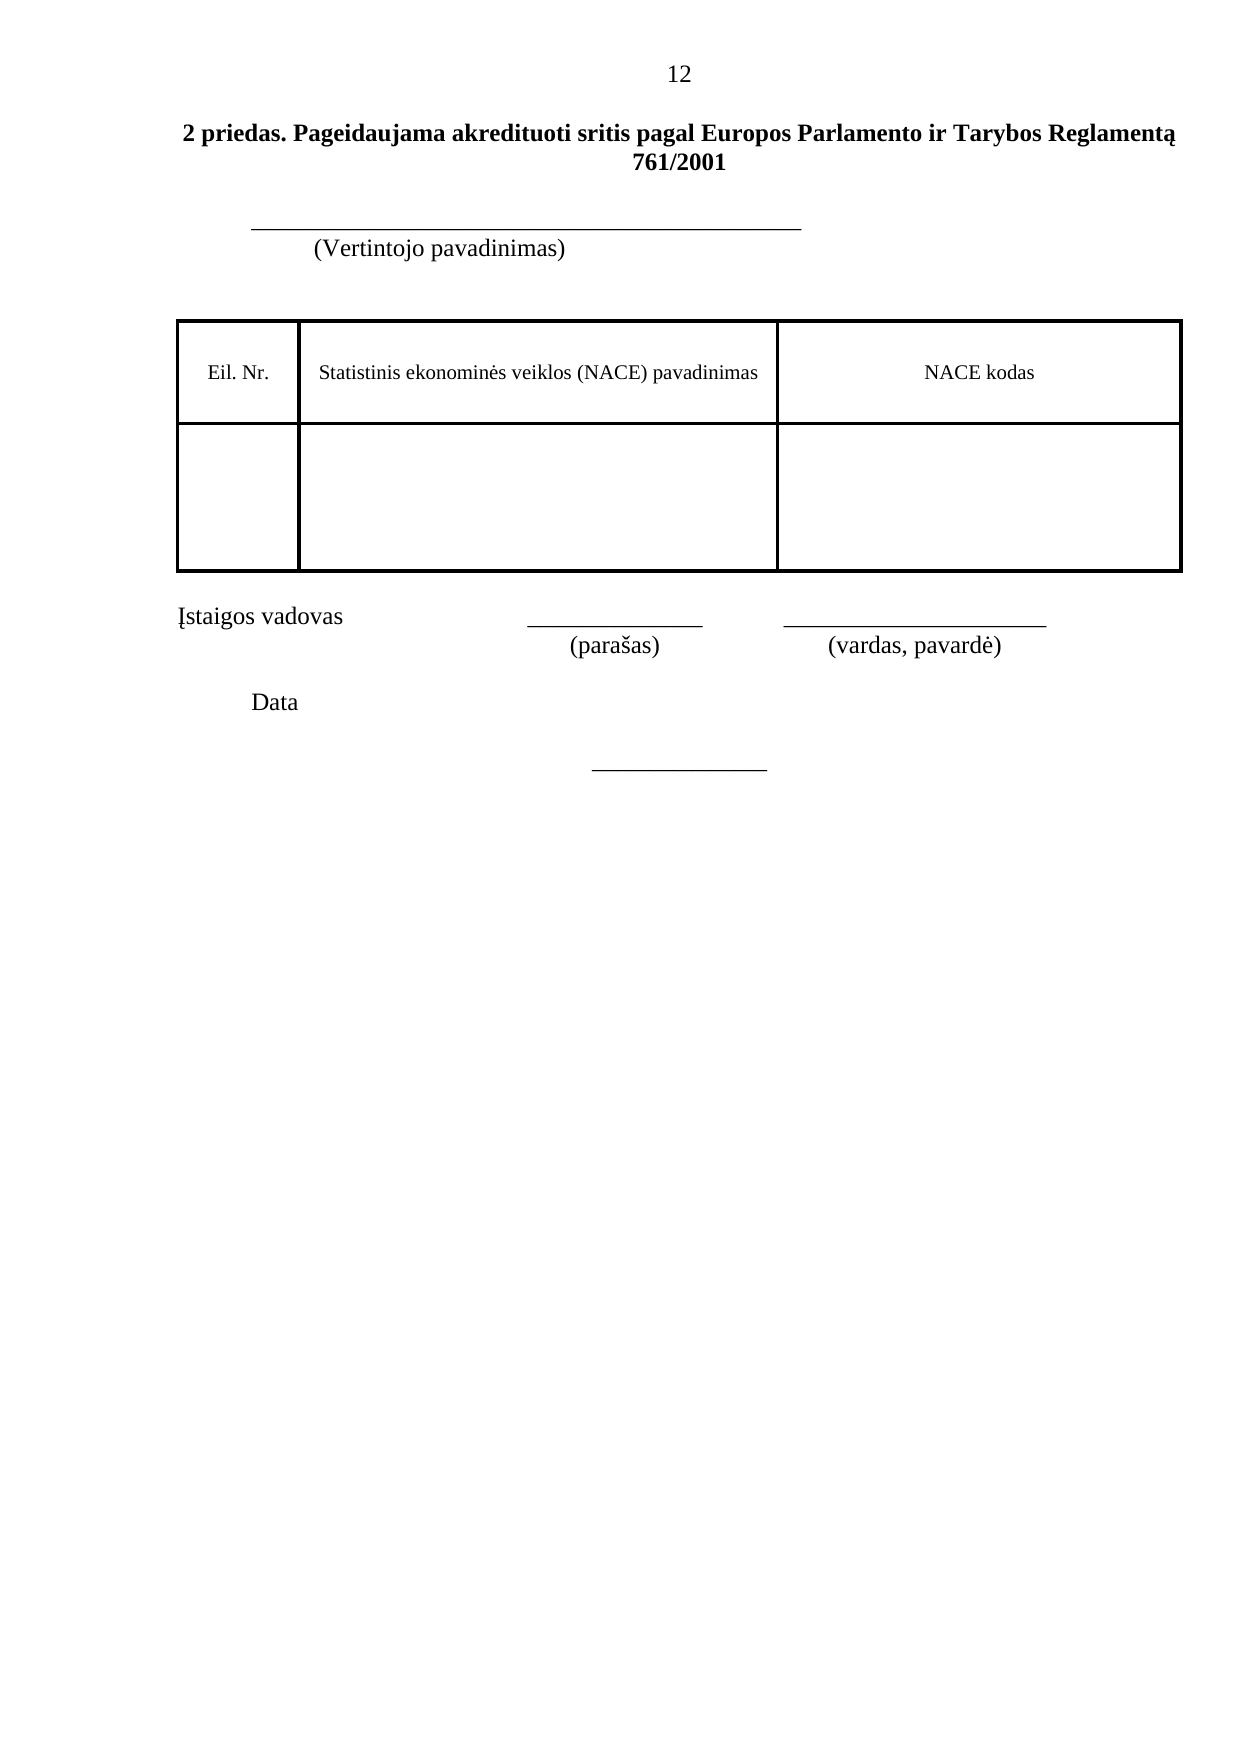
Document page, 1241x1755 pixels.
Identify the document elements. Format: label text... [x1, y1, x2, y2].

text ____________________________________________ [177, 204, 1181, 233]
text Data [177, 687, 1181, 716]
text ______________ [177, 745, 1181, 774]
table_header Statistinis ekonominės veiklos (NACE) pavadinimas [301, 323, 776, 422]
table_cell [301, 425, 776, 569]
table_header Eil. Nr. [179, 323, 297, 422]
table_cell [779, 425, 1179, 569]
text 2 priedas. Pageidaujama akredituoti sritis pagal Europos Parlamento ir Tarybos Reglamentą 761/2001 [177, 118, 1181, 176]
text (Vertintojo pavadinimas) [240, 233, 1181, 262]
text Įstaigos vadovas ______________ _____________________ [177, 601, 1181, 630]
table_header NACE kodas [779, 323, 1179, 422]
text (parašas) (vardas, pavardė) [177, 630, 1181, 659]
